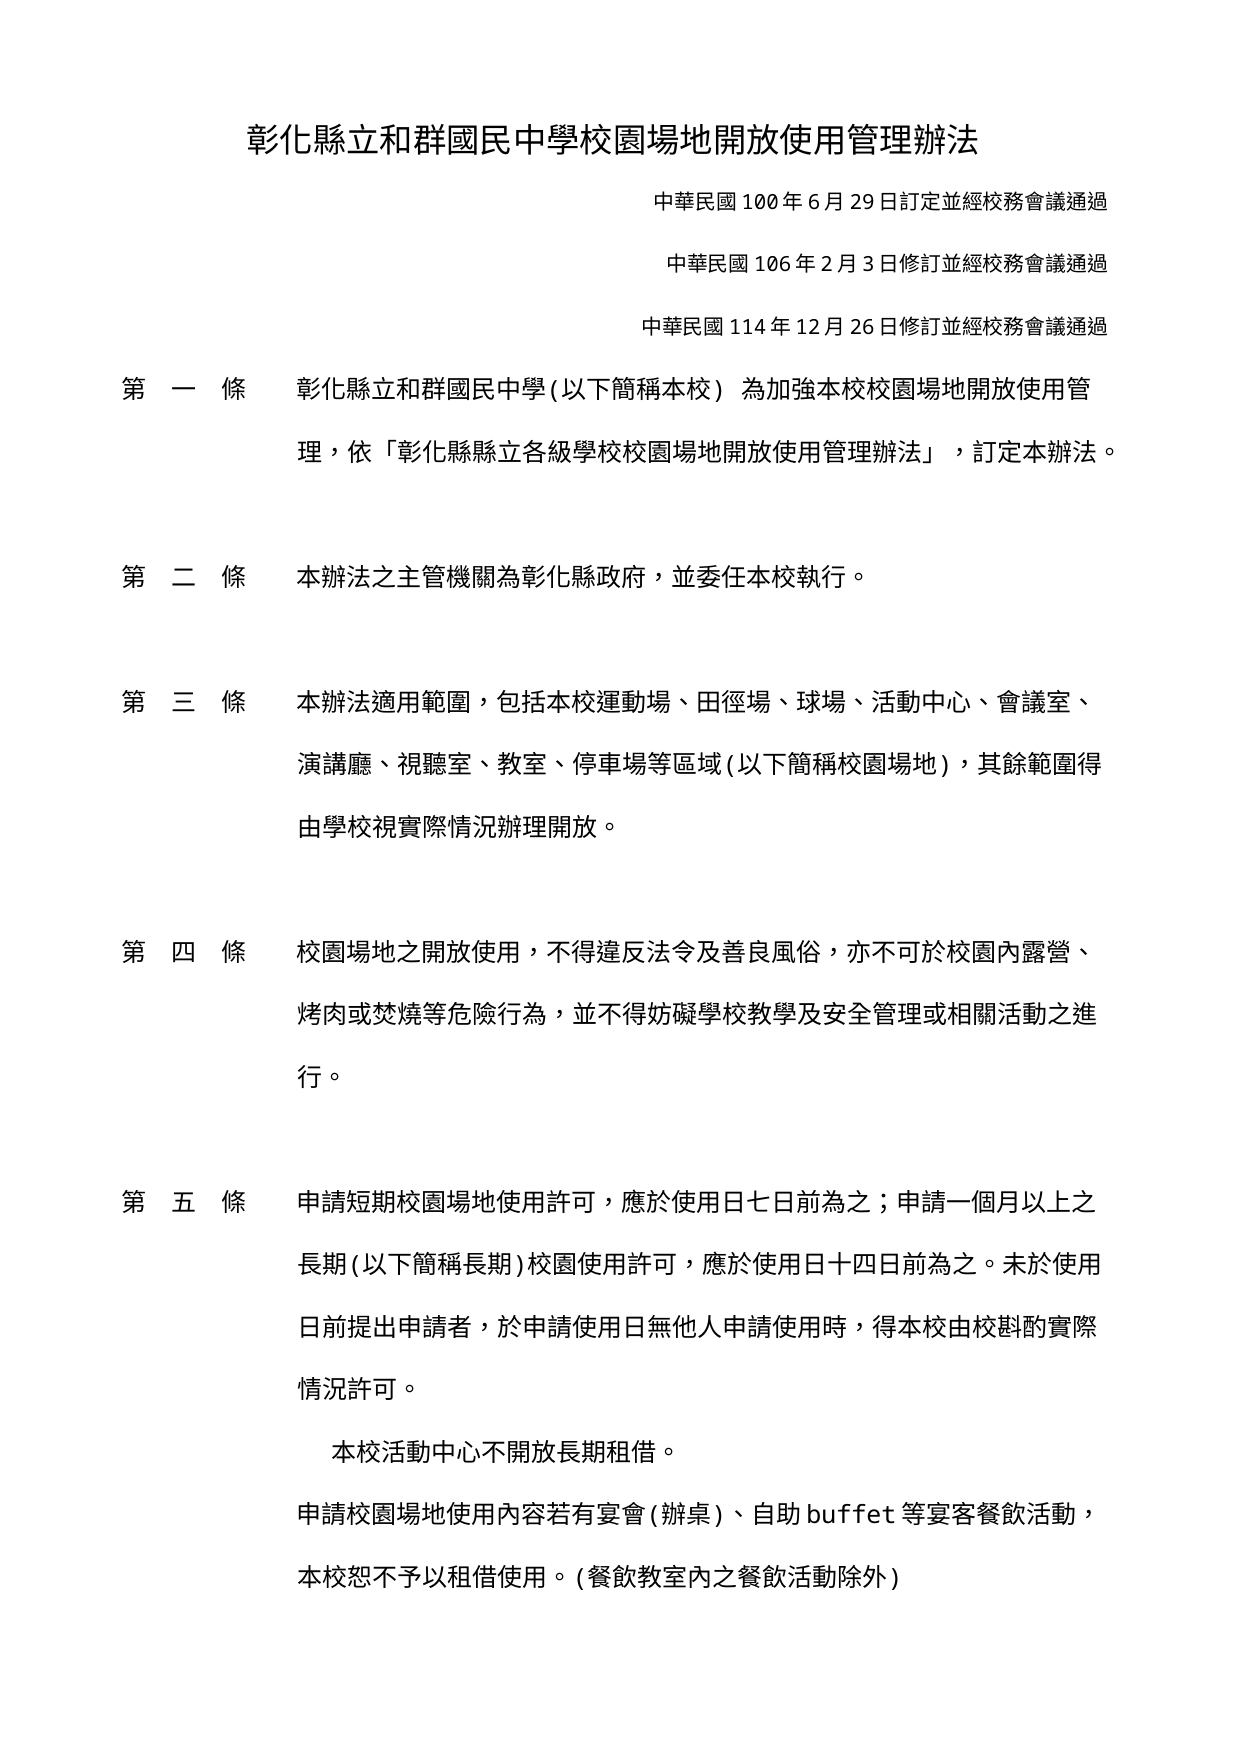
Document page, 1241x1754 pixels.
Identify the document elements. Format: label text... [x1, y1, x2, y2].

text 第 一 條 彰化縣立和群國民中學(以下簡稱本校) 為加強本校校園場地開放使用管理，依「彰化縣縣立各級學校校園場地開放使用管理辦法」，訂定本辦法。 [121, 346, 1107, 471]
text 第 四 條 校園場地之開放使用，不得違反法令及善良風俗，亦不可於校園內露營、烤肉或焚燒等危險行為，並不得妨礙學校教學及安全管理或相關活動之進行。 [121, 909, 1107, 1096]
text 申請校園場地使用內容若有宴會(辦桌)、自助buffet等宴客餐飲活動，本校恕不予以租借使用。(餐飲教室內之餐飲活動除外) [121, 1471, 1107, 1596]
text 中華民國114年12月26日修訂並經校務會議通過 [118, 284, 1107, 346]
text 中華民國100年6月29日訂定並經校務會議通過 [118, 159, 1107, 221]
text 中華民國106年2月3日修訂並經校務會議通過 [118, 221, 1107, 284]
text 本校活動中心不開放長期租借。 [121, 1409, 1107, 1471]
text 第 三 條 本辦法適用範圍，包括本校運動場、田徑場、球場、活動中心、會議室、演講廳、視聽室、教室、停車場等區域(以下簡稱校園場地)，其餘範圍得由學校視實際情況辦理開放。 [121, 659, 1107, 846]
text 第 五 條 申請短期校園場地使用許可，應於使用日七日前為之；申請一個月以上之長期(以下簡稱長期)校園使用許可，應於使用日十四日前為之。未於使用日前提出申請者，於申請使用日無他人申請使用時，得本校由校斟酌實際情況許可。 [121, 1159, 1107, 1409]
text 第 二 條 本辦法之主管機關為彰化縣政府，並委任本校執行。 [121, 534, 1107, 596]
text 彰化縣立和群國民中學校園場地開放使用管理辦法 [118, 96, 1107, 159]
